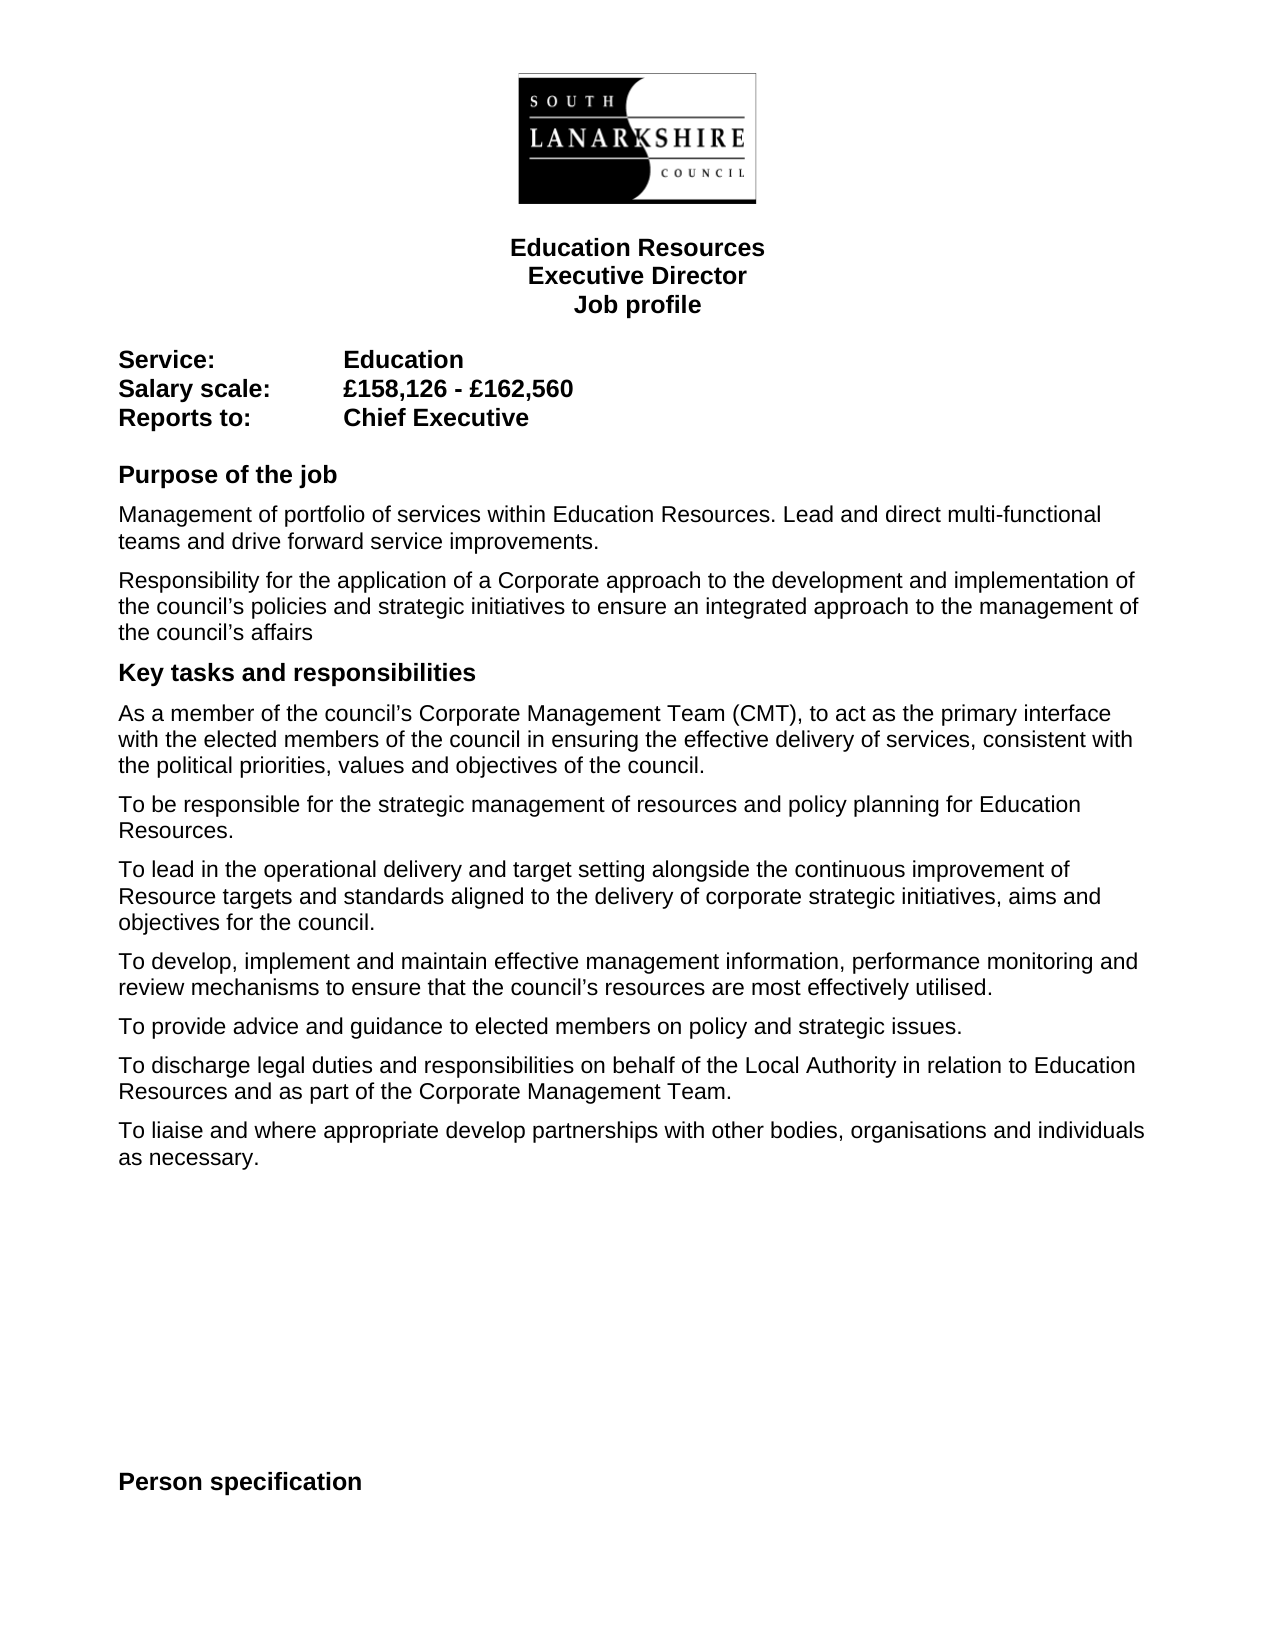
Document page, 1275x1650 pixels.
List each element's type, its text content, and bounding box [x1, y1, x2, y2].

text To discharge legal duties and responsibilities on behalf of the Local Authority in relation to Education Resources and as part of the Corporate Management Team. [118, 1052, 1157, 1104]
text Management of portfolio of services within Education Resources. Lead and direct multi-functional teams and drive forward service improvements. [118, 501, 1157, 554]
text As a member of the council’s Corporate Management Team (CMT), to act as the primary interface with the elected members of the council in ensuring the effective delivery of services, consistent with the political priorities, values and objectives of the council. [118, 699, 1157, 778]
text To lead in the operational delivery and target setting alongside the continuous improvement of Resource targets and standards aligned to the delivery of corporate strategic initiatives, aims and objectives for the council. [118, 856, 1157, 935]
text Service: Education [118, 345, 1157, 374]
text To be responsible for the strategic management of resources and policy planning for Education Resources. [118, 791, 1157, 844]
subtitle Key tasks and responsibilities [118, 658, 1157, 687]
text Reports to: Chief Executive [118, 403, 1157, 431]
subtitle Person specification [118, 1467, 1157, 1496]
subtitle Education Resources Executive Director Job profile [118, 233, 1157, 319]
subtitle Purpose of the job [118, 460, 1157, 489]
text To develop, implement and maintain effective management information, performance monitoring and review mechanisms to ensure that the council’s resources are most effectively utilised. [118, 948, 1157, 1001]
text Responsibility for the application of a Corporate approach to the development and implementation of the council’s policies and strategic initiatives to ensure an integrated approach to the management of the council’s affairs [118, 567, 1157, 646]
text To liaise and where appropriate develop partnerships with other bodies, organisations and individuals as necessary. [118, 1117, 1157, 1170]
text Salary scale: £158,126 - £162,560 [118, 374, 1157, 403]
text To provide advice and guidance to elected members on policy and strategic issues. [118, 1013, 1157, 1039]
